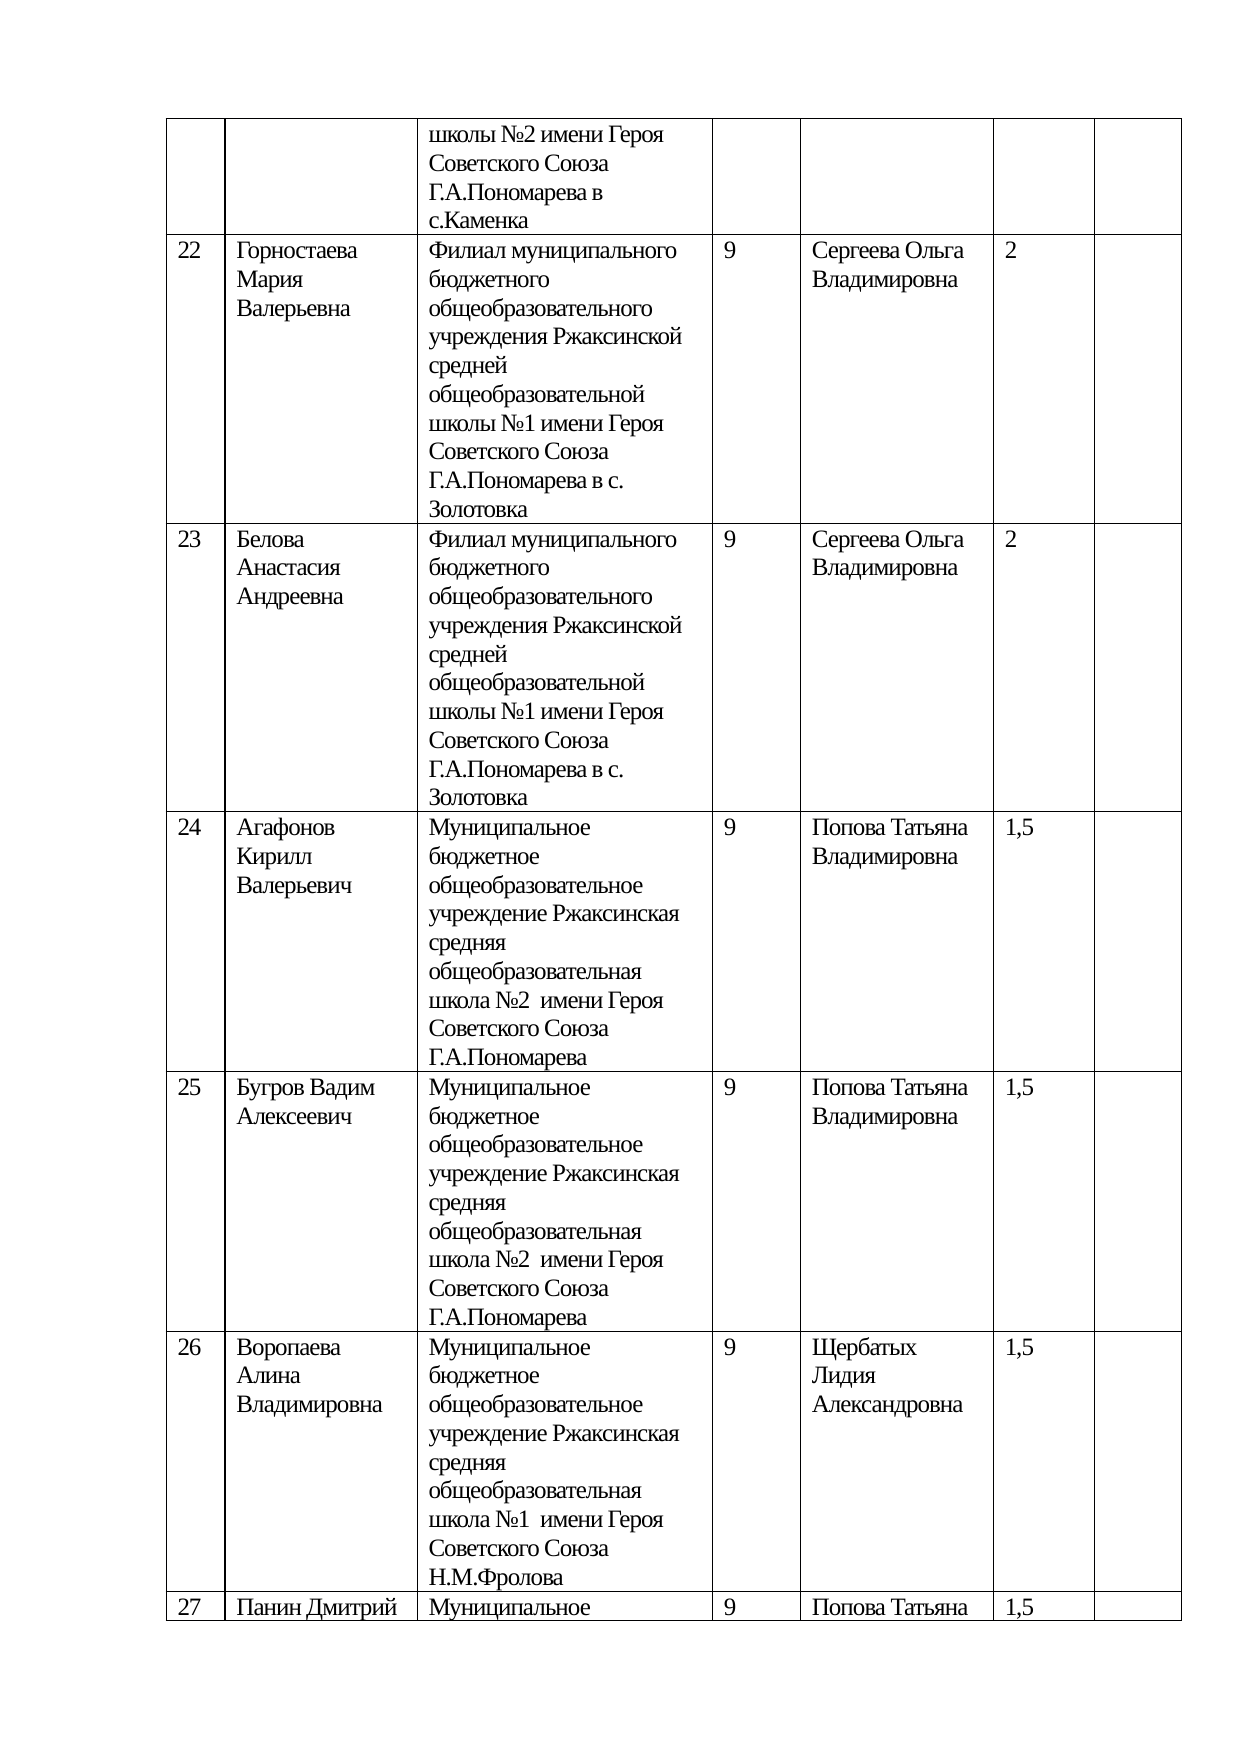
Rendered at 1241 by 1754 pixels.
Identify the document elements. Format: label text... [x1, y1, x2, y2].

table_cell [713, 119, 800, 234]
table_cell Муниципальное бюджетное общеобразовательное учреждение Ржаксинская средняя общеобразовательная школа №2 имени Героя Советского Союза Г.А.Пономарева [418, 812, 712, 1071]
table_cell 1,5 [994, 1592, 1094, 1620]
table_cell Панин Дмитрий [226, 1592, 417, 1620]
table_cell Муниципальное бюджетное общеобразовательное учреждение Ржаксинская средняя общеобразовательная школа №1 имени Героя Советского Союза Н.М.Фролова [418, 1332, 712, 1591]
table_cell Филиал муниципального бюджетного общеобразовательного учреждения Ржаксинской средней общеобразовательной школы №1 имени Героя Советского Союза Г.А.Пономарева в с. Золотовка [418, 524, 712, 811]
table_cell Щербатых Лидия Александровна [801, 1332, 993, 1591]
table_cell Агафонов Кирилл Валерьевич [226, 812, 417, 1071]
table_cell [801, 119, 993, 234]
table_cell школы №2 имени Героя Советского Союза Г.А.Пономарева в с.Каменка [418, 119, 712, 234]
table_cell 2 [994, 524, 1094, 811]
table_cell 22 [167, 235, 224, 523]
table_cell Попова Татьяна Владимировна [801, 1072, 993, 1331]
table_cell 1,5 [994, 812, 1094, 1071]
table_cell 24 [167, 812, 224, 1071]
table_cell 25 [167, 1072, 224, 1331]
table_cell [994, 119, 1094, 234]
table_cell 9 [713, 812, 800, 1071]
table_cell 9 [713, 524, 800, 811]
table_cell 1,5 [994, 1332, 1094, 1591]
table_cell [1095, 524, 1181, 811]
table_cell 9 [713, 1592, 800, 1620]
table_cell [1095, 1072, 1181, 1331]
table_cell [226, 119, 417, 234]
table_cell 23 [167, 524, 224, 811]
table_cell 1,5 [994, 1072, 1094, 1331]
table_cell Муниципальное бюджетное общеобразовательное учреждение Ржаксинская средняя общеобразовательная школа №2 имени Героя Советского Союза Г.А.Пономарева [418, 1072, 712, 1331]
table_cell 9 [713, 235, 800, 523]
table_cell Филиал муниципального бюджетного общеобразовательного учреждения Ржаксинской средней общеобразовательной школы №1 имени Героя Советского Союза Г.А.Пономарева в с. Золотовка [418, 235, 712, 523]
table_cell Сергеева Ольга Владимировна [801, 524, 993, 811]
table_cell Сергеева Ольга Владимировна [801, 235, 993, 523]
table_cell Воропаева Алина Владимировна [226, 1332, 417, 1591]
table_cell [1095, 812, 1181, 1071]
table_cell [1095, 1592, 1181, 1620]
table_cell 26 [167, 1332, 224, 1591]
table_cell [1095, 235, 1181, 523]
table_cell Попова Татьяна Владимировна [801, 812, 993, 1071]
table_cell Попова Татьяна [801, 1592, 993, 1620]
table_cell [167, 119, 224, 234]
table_cell 2 [994, 235, 1094, 523]
table_cell Муниципальное [418, 1592, 712, 1620]
table_cell Горностаева Мария Валерьевна [226, 235, 417, 523]
table_cell 27 [167, 1592, 224, 1620]
table_cell Бугров Вадим Алексеевич [226, 1072, 417, 1331]
table_cell 9 [713, 1072, 800, 1331]
table_cell [1095, 119, 1181, 234]
table_cell Белова Анастасия Андреевна [226, 524, 417, 811]
table_cell [1095, 1332, 1181, 1591]
table_cell 9 [713, 1332, 800, 1591]
